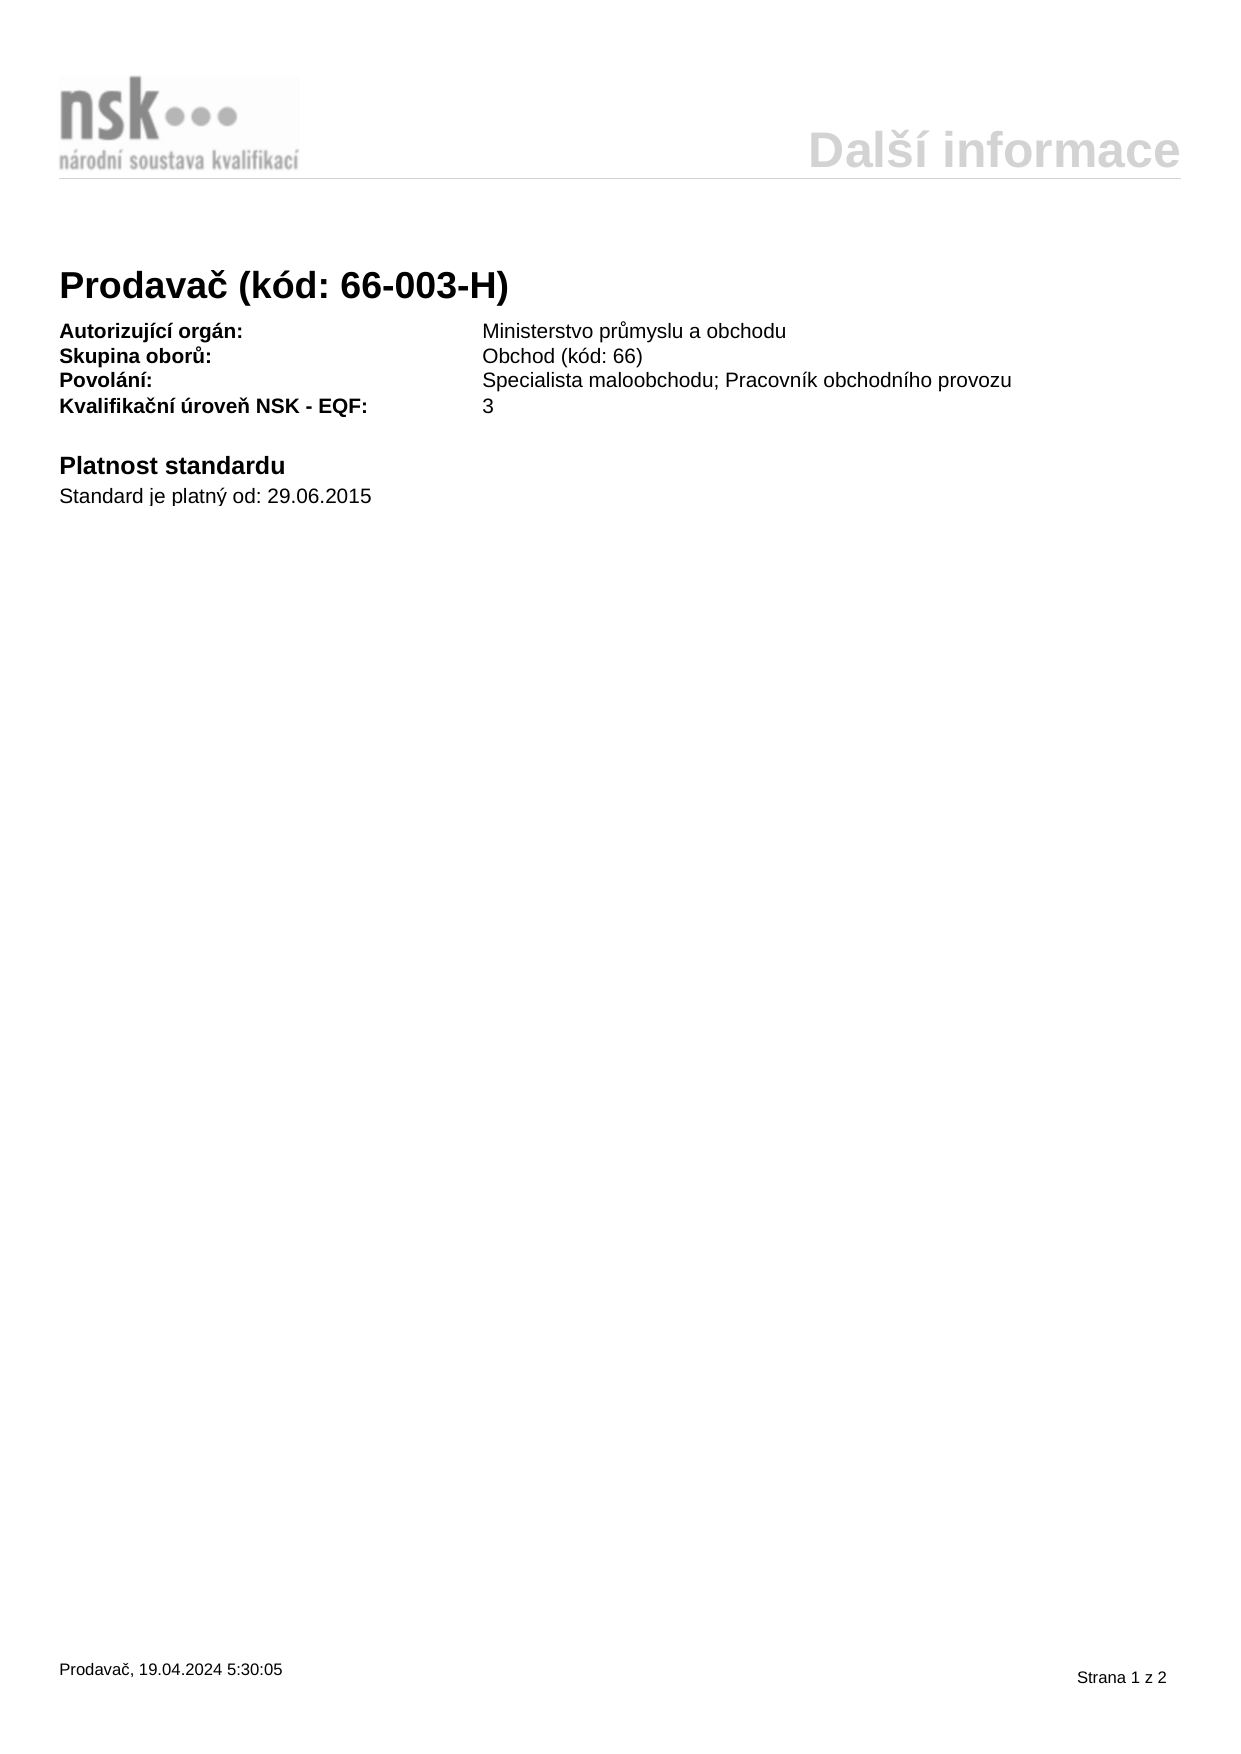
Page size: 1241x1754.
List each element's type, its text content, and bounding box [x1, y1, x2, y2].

table_cell [119, 418, 482, 447]
table_cell [1167, 307, 1181, 319]
table_cell [119, 196, 482, 224]
table_cell [119, 806, 482, 1106]
table_cell [482, 1106, 619, 1383]
table_header Další informace [627, 59, 1181, 178]
table_cell [619, 506, 627, 806]
table_cell [59, 1384, 119, 1659]
table_cell [861, 418, 1167, 447]
table_cell [619, 172, 627, 178]
table_cell Obchod (kód: 66) [482, 344, 1181, 368]
table_cell Kvalifikační úroveň NSK - EQF: [59, 394, 482, 417]
table_cell [627, 1106, 861, 1383]
table_cell [119, 307, 482, 319]
table_cell [119, 506, 482, 806]
table_cell [861, 196, 1167, 224]
table_cell [482, 506, 619, 806]
table_cell Standard je platný od: 29.06.2015 [59, 484, 1181, 506]
table_cell [619, 418, 627, 447]
table_cell Specialista maloobchodu; Pracovník obchodního provozu [482, 368, 1181, 393]
table_cell [482, 1384, 619, 1659]
table_cell [482, 307, 619, 319]
table_cell [1167, 1106, 1181, 1383]
table_cell [59, 172, 119, 178]
table_cell [627, 506, 861, 806]
table_cell [1167, 418, 1181, 447]
table_cell Ministerstvo průmyslu a obchodu [482, 319, 1181, 344]
table_cell [1167, 1384, 1181, 1659]
table_cell [1167, 196, 1181, 224]
table_cell [59, 307, 119, 319]
table_cell Povolání: [59, 368, 482, 392]
table_cell [627, 1384, 861, 1659]
table_cell [619, 1384, 627, 1659]
table_cell [59, 418, 119, 447]
table_cell [619, 806, 627, 1106]
table_cell Strana 1 z 2 [861, 1660, 1167, 1696]
table_cell [619, 307, 627, 319]
table_cell [482, 418, 619, 447]
table_cell [627, 196, 861, 224]
table_cell [59, 506, 119, 806]
table_cell [1167, 806, 1181, 1106]
picture [58, 59, 620, 172]
table_cell [619, 196, 627, 224]
table_cell [861, 307, 1167, 319]
table_cell Prodavač, 19.04.2024 5:30:05 [59, 1660, 861, 1696]
table_cell [1167, 1660, 1181, 1696]
table_cell [482, 806, 619, 1106]
table_cell [59, 1106, 119, 1383]
table_cell [482, 172, 619, 178]
table_cell [59, 196, 119, 224]
table_cell [119, 1106, 482, 1383]
table_cell [627, 806, 861, 1106]
table_cell [861, 806, 1167, 1106]
table_cell [1167, 506, 1181, 806]
table_cell [861, 1106, 1167, 1383]
table_cell Prodavač (kód: 66-003-H) [59, 224, 1181, 307]
table_header [620, 59, 627, 172]
table_cell [861, 1384, 1167, 1659]
table_cell [59, 806, 119, 1106]
table_cell [59, 179, 1181, 196]
table_cell [482, 196, 619, 224]
table_cell [627, 307, 861, 319]
table_cell [861, 506, 1167, 806]
table_cell [119, 172, 482, 178]
table_cell [119, 1384, 482, 1659]
table_cell Autorizující orgán: [59, 319, 482, 343]
table_cell [619, 1106, 627, 1383]
table_cell [627, 418, 861, 447]
table_cell Skupina oborů: [59, 344, 482, 368]
table_cell Platnost standardu [59, 448, 1181, 483]
table_cell 3 [482, 394, 1181, 417]
